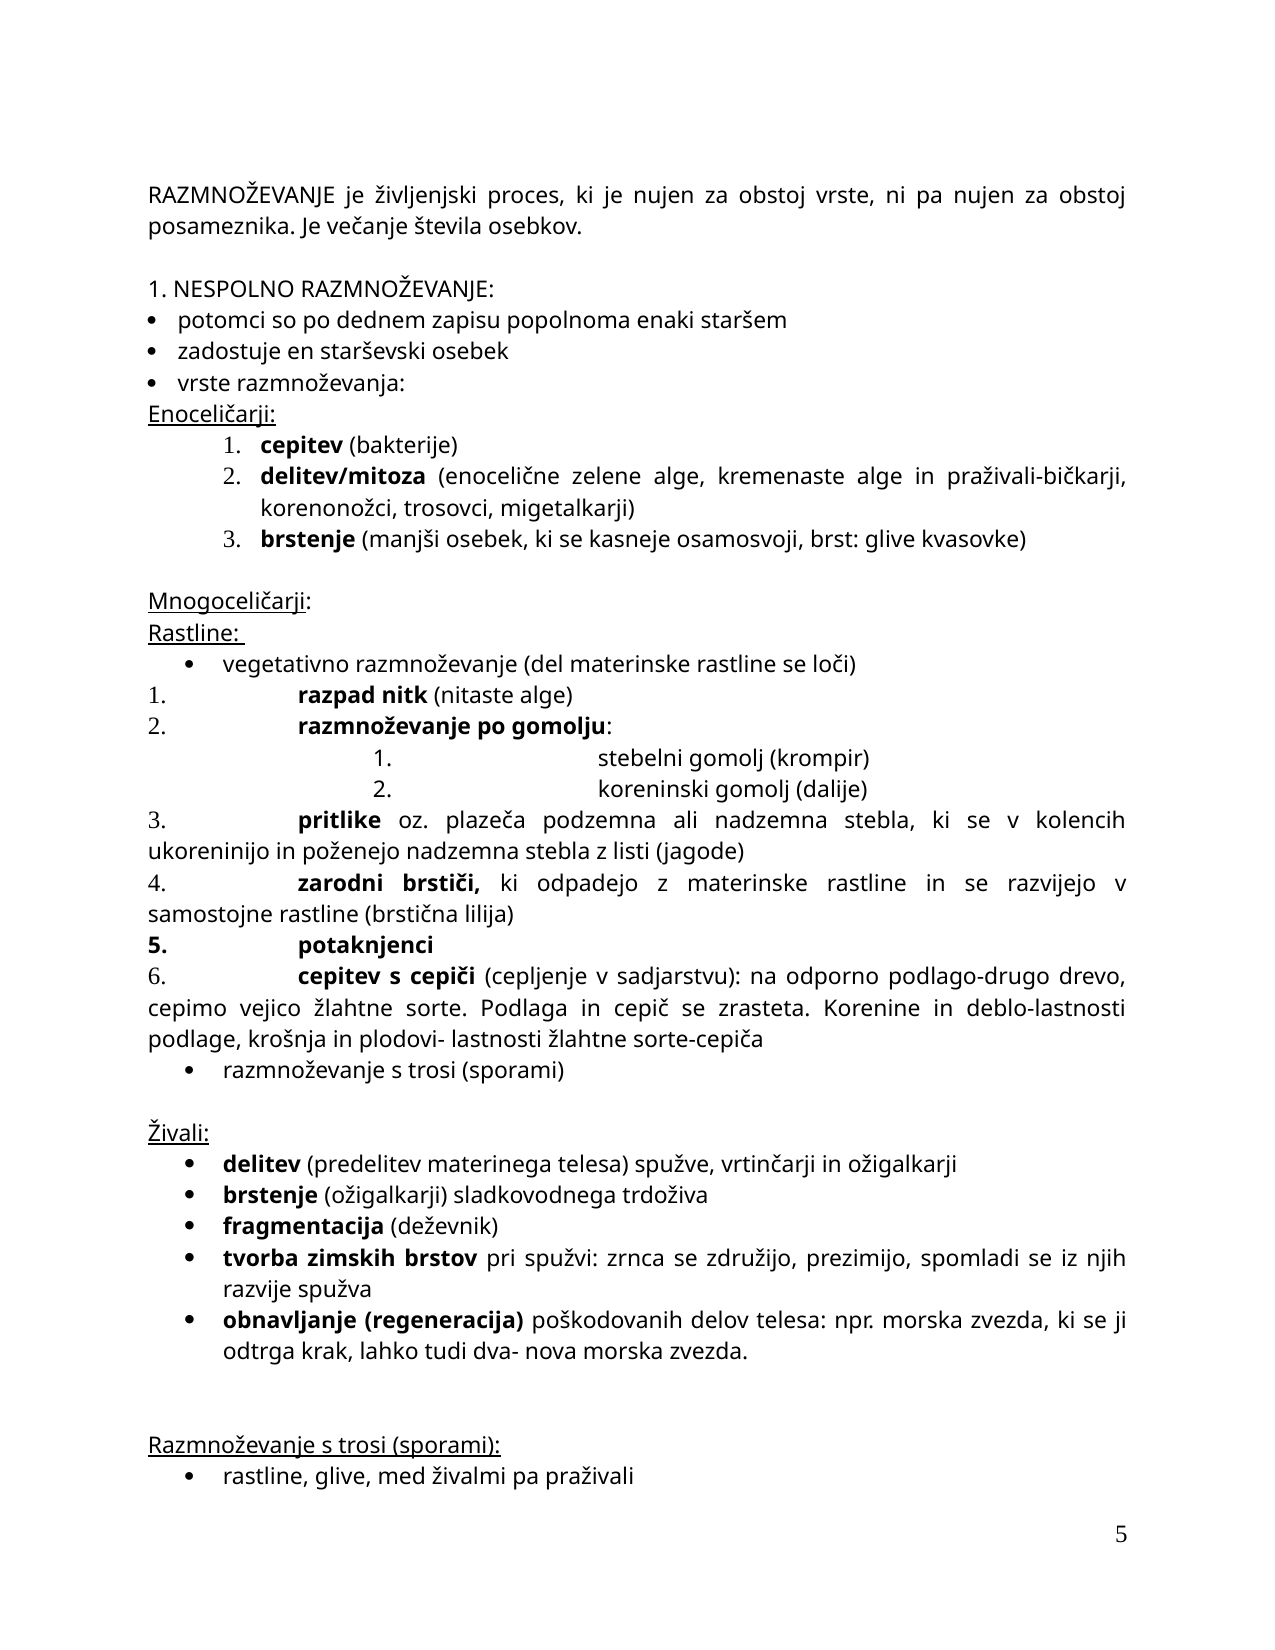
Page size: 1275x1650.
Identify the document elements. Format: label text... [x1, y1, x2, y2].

list delitev/mitoza (enocelične zelene alge, kremenaste alge in praživali-bičkarji, korenonožci, trosovci, migetalkarji) [223, 460, 1127, 523]
text Živali: [148, 1116, 1127, 1148]
text Razmnoževanje s trosi (sporami): [148, 1429, 1127, 1460]
list cepitev s cepiči (cepljenje v sadjarstvu): na odporno podlago-drugo drevo, cepimo vejico žlahtne sorte. Podlaga in cepič se zrasteta. Korenine in deblo-lastnosti podlage, krošnja in plodovi- lastnosti žlahtne sorte-cepiča [148, 960, 1127, 1054]
list brstenje (manjši osebek, ki se kasneje osamosvoji, brst: glive kvasovke) [223, 523, 1127, 554]
list obnavljanje (regeneracija) poškodovanih delov telesa: npr. morska zvezda, ki se ji odtrga krak, lahko tudi dva- nova morska zvezda. [185, 1304, 1127, 1366]
list razpad nitk (nitaste alge) [148, 679, 1127, 710]
list potomci so po dednem zapisu popolnoma enaki staršem [148, 304, 1127, 335]
list razmnoževanje s trosi (sporami) [185, 1054, 1127, 1085]
list stebelni gomolj (krompir) [373, 741, 1127, 773]
list vegetativno razmnoževanje (del materinske rastline se loči) [185, 648, 1127, 679]
list potaknjenci [148, 929, 1127, 960]
text 1. NESPOLNO RAZMNOŽEVANJE: [148, 273, 1127, 304]
list zadostuje en starševski osebek [148, 335, 1127, 366]
list zarodni brstiči, ki odpadejo z materinske rastline in se razvijejo v samostojne rastline (brstična lilija) [148, 866, 1127, 929]
text Mnogoceličarji: [148, 585, 1127, 616]
list rastline, glive, med živalmi pa praživali [185, 1460, 1127, 1491]
list tvorba zimskih brstov pri spužvi: zrnca se združijo, prezimijo, spomladi se iz njih razvije spužva [185, 1241, 1127, 1304]
list delitev (predelitev materinega telesa) spužve, vrtinčarji in ožigalkarji [185, 1148, 1127, 1179]
list koreninski gomolj (dalije) [373, 773, 1127, 804]
text RAZMNOŽEVANJE je življenjski proces, ki je nujen za obstoj vrste, ni pa nujen za obstoj posameznika. Je večanje števila osebkov. [148, 179, 1127, 241]
text Rastline: [148, 616, 1127, 648]
list pritlike oz. plazeča podzemna ali nadzemna stebla, ki se v kolencih ukoreninijo in poženejo nadzemna stebla z listi (jagode) [148, 804, 1127, 866]
list fragmentacija (deževnik) [185, 1210, 1127, 1241]
list razmnoževanje po gomolju: [148, 710, 1127, 741]
list cepitev (bakterije) [223, 429, 1127, 460]
list vrste razmnoževanja: [148, 366, 1127, 398]
text Enoceličarji: [148, 398, 1127, 429]
list brstenje (ožigalkarji) sladkovodnega trdoživa [185, 1179, 1127, 1210]
